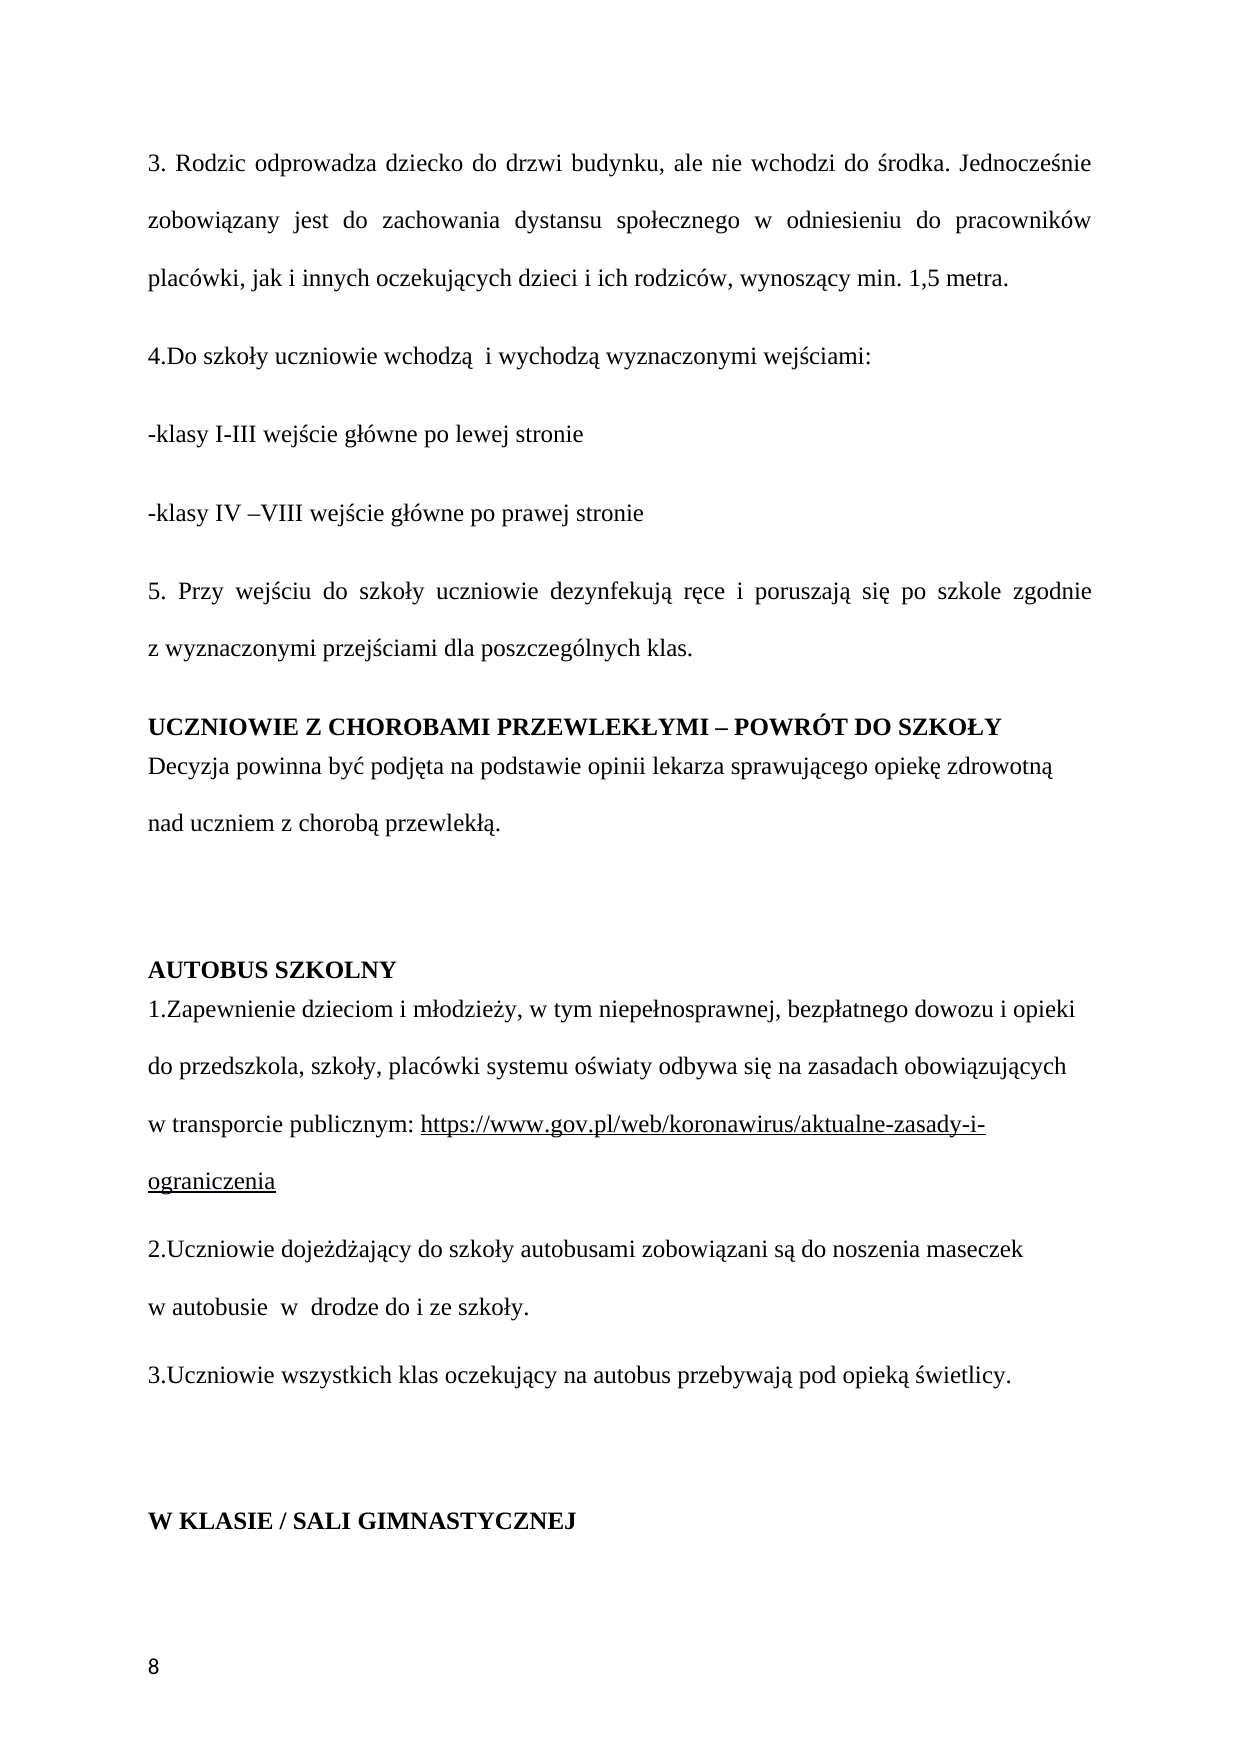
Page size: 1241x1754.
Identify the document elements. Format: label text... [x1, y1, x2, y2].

text Decyzja powinna być podjęta na podstawie opinii lekarza sprawującego opiekę zdrowotną nad uczniem z chorobą przewlekłą. [148, 751, 1093, 837]
text 2.Uczniowie dojeżdżający do szkoły autobusami zobowiązani są do noszenia maseczek w autobusie w drodze do i ze szkoły. [148, 1234, 1093, 1321]
text W KLASIE / SALI GIMNASTYCZNEJ [148, 1506, 1093, 1535]
text -klasy IV –VIII wejście główne po prawej stronie [148, 498, 1093, 526]
text 3.Uczniowie wszystkich klas oczekujący na autobus przebywają pod opieką świetlicy. [148, 1360, 1093, 1388]
text 4.Do szkoły uczniowie wchodzą i wychodzą wyznaczonymi wejściami: [148, 341, 1093, 370]
text UCZNIOWIE Z CHOROBAMI PRZEWLEKŁYMI – POWRÓT DO SZKOŁY [148, 712, 1093, 741]
text AUTOBUS SZKOLNY [148, 955, 1093, 983]
text -klasy I-III wejście główne po lewej stronie [148, 419, 1093, 448]
text 1.Zapewnienie dzieciom i młodzieży, w tym niepełnosprawnej, bezpłatnego dowozu i opieki do przedszkola, szkoły, placówki systemu oświaty odbywa się na zasadach obowiązujących w transporcie publicznym: https://www.gov.pl/web/koronawirus/aktualne-zasady-i-ograniczenia [148, 994, 1093, 1195]
text 3. Rodzic odprowadza dziecko do drzwi budynku, ale nie wchodzi do środka. Jednocześnie zobowiązany jest do zachowania dystansu społecznego w odniesieniu do pracowników placówki, jak i innych oczekujących dzieci i ich rodziców, wynoszący min. 1,5 metra. [148, 148, 1093, 291]
text 5. Przy wejściu do szkoły uczniowie dezynfekują ręce i poruszają się po szkole zgodnie z wyznaczonymi przejściami dla poszczególnych klas. [148, 576, 1093, 662]
